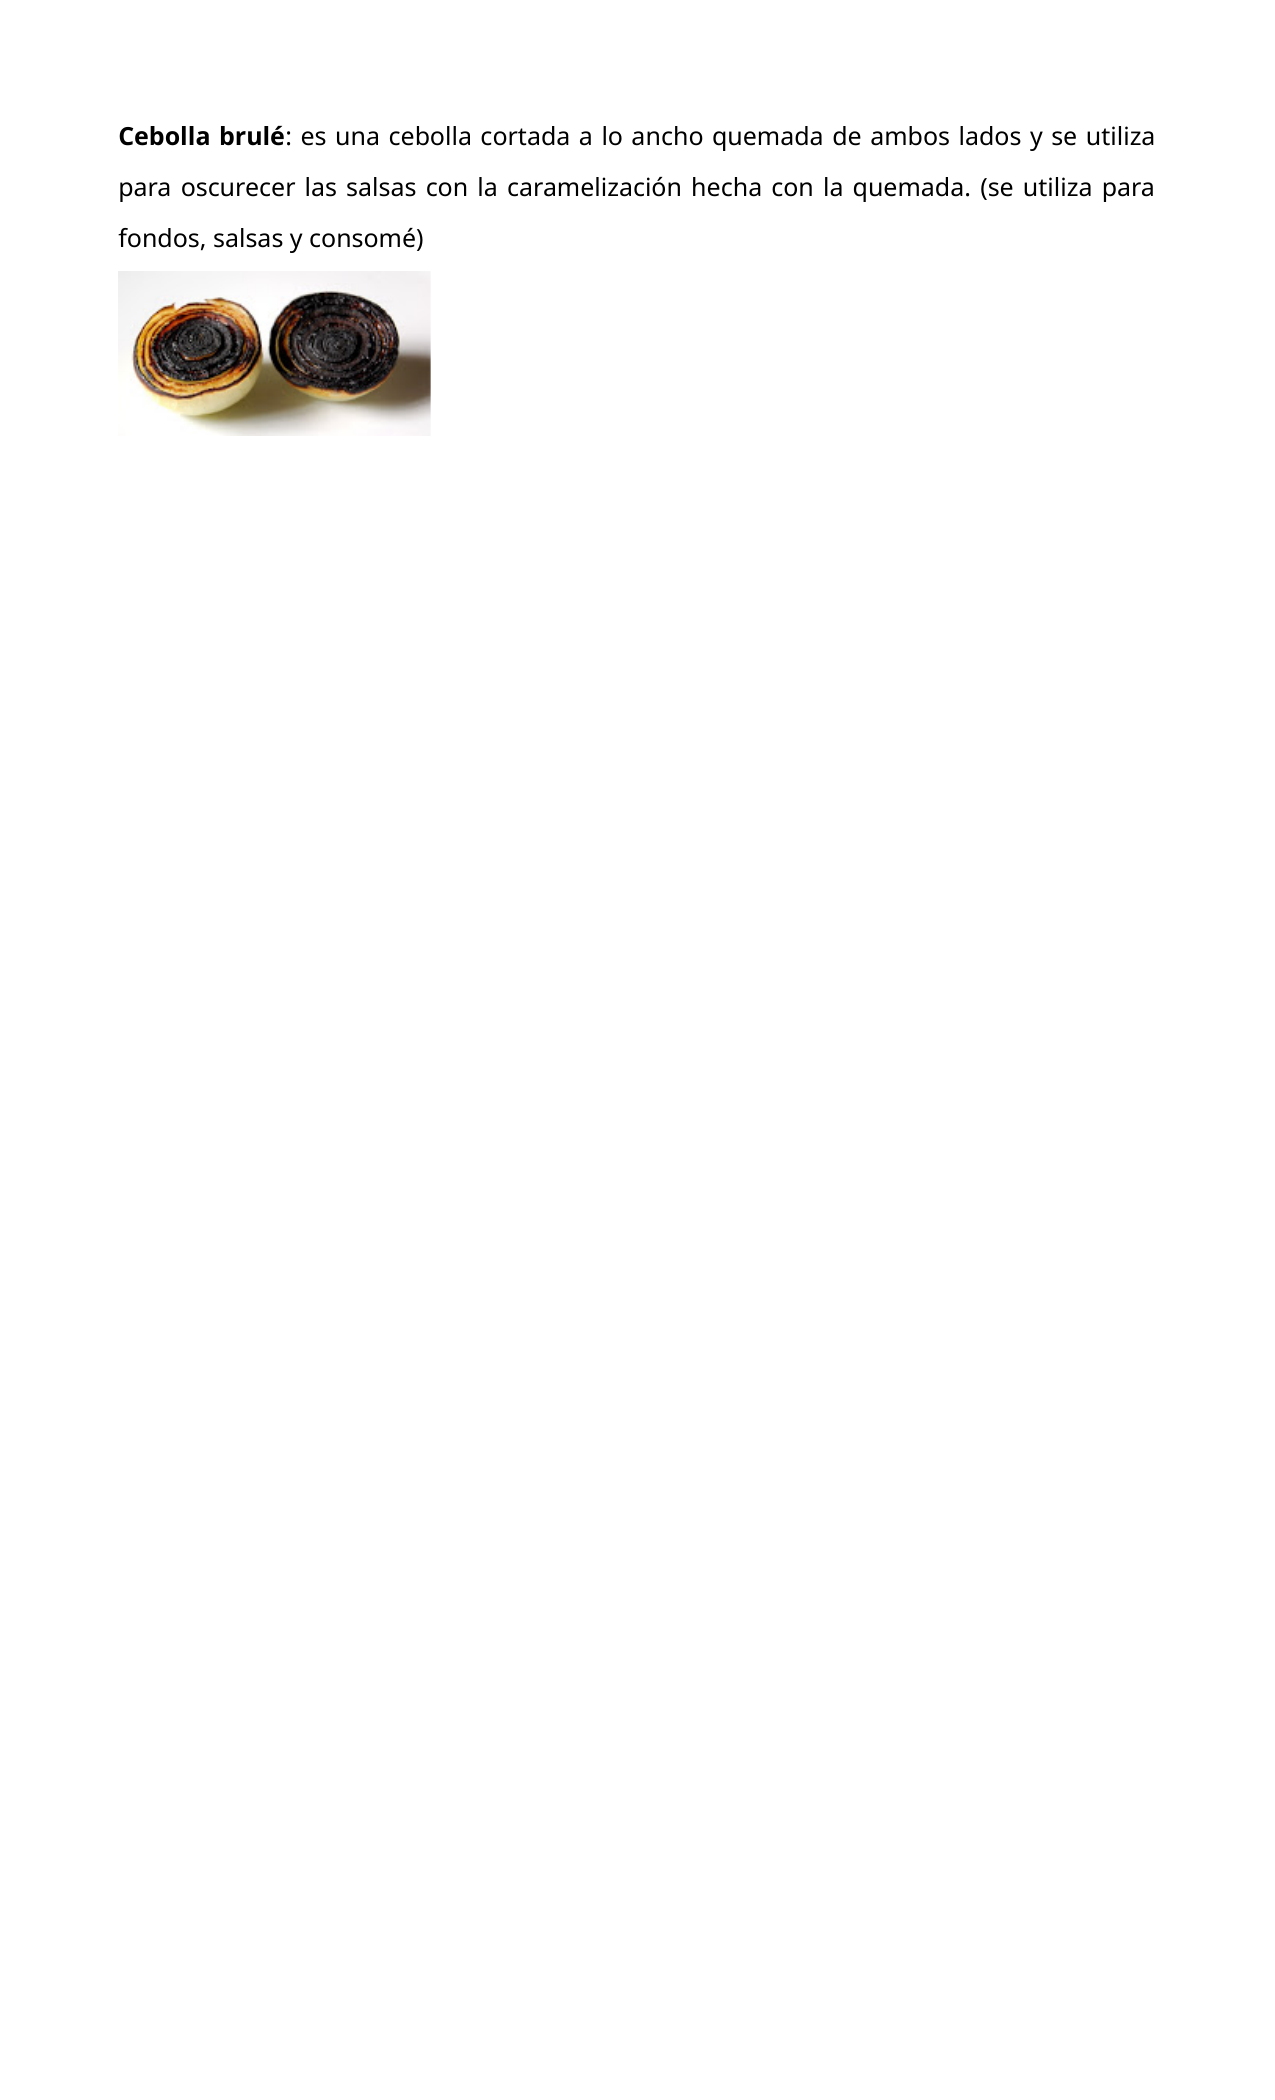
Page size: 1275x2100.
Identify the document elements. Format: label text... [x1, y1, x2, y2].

text Cebolla brulé: es una cebolla cortada a lo ancho quemada de ambos lados y se utiliza para oscurecer las salsas con la caramelización hecha con la quemada. (se utiliza para fondos, salsas y consomé) [118, 118, 1157, 254]
